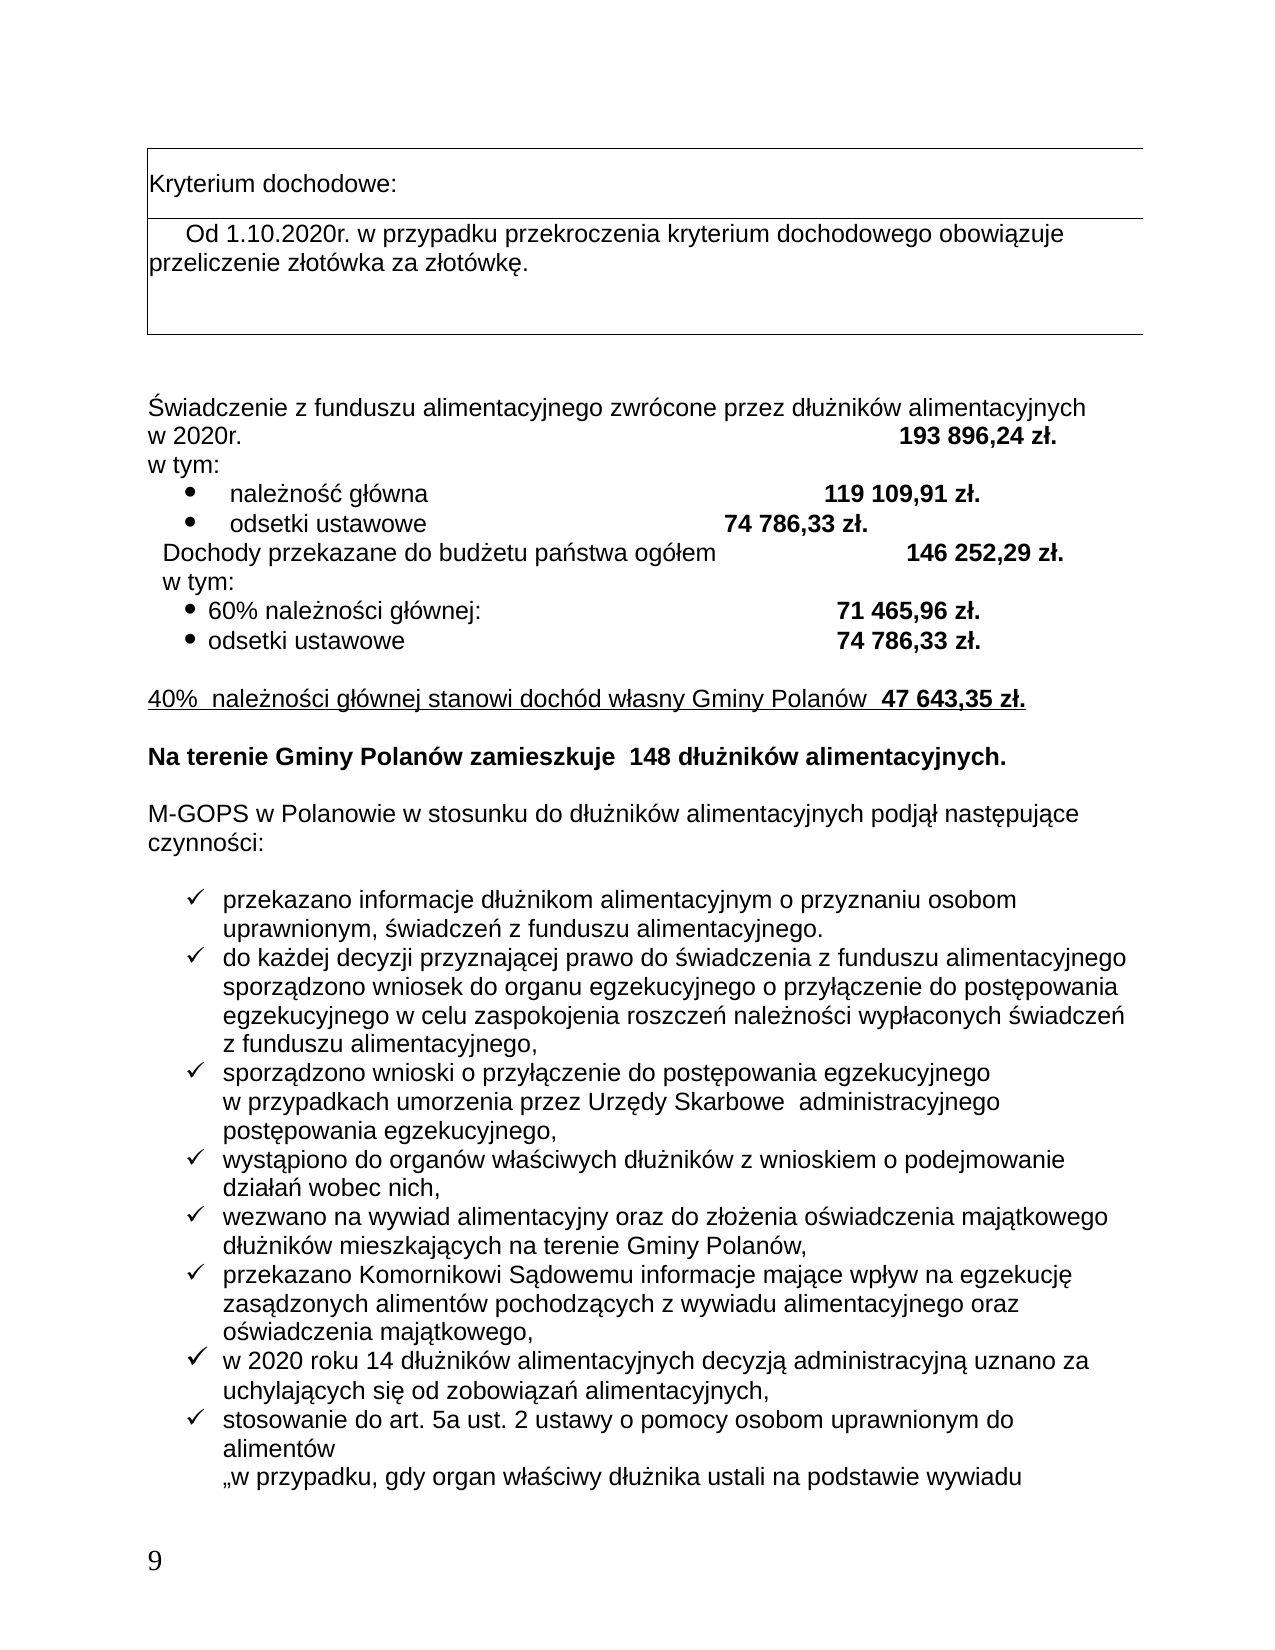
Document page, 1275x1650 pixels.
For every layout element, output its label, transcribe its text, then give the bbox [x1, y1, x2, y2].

text Na terenie Gminy Polanów zamieszkuje 148 dłużników alimentacyjnych. [148, 742, 1127, 799]
list wezwano na wywiad alimentacyjny oraz do złożenia oświadczenia majątkowego dłużników mieszkających na terenie Gminy Polanów, [185, 1202, 1127, 1260]
text M-GOPS w Polanowie w stosunku do dłużników alimentacyjnych podjął następujące czynności: [148, 799, 1127, 857]
list do każdej decyzji przyznającej prawo do świadczenia z funduszu alimentacyjnego sporządzono wniosek do organu egzekucyjnego o przyłączenie do postępowania egzekucyjnego w celu zaspokojenia roszczeń należności wypłaconych świadczeń z funduszu alimentacyjnego, [185, 943, 1127, 1058]
text w tym: [162, 567, 1127, 596]
text w tym: [148, 450, 1127, 479]
list odsetki ustawowe 74 786,33 zł. [185, 626, 1127, 656]
text Świadczenie z funduszu alimentacyjnego zwrócone przez dłużników alimentacyjnych w 2020r. 193 896,24 zł. [148, 393, 1127, 450]
list odsetki ustawowe 74 786,33 zł. [185, 509, 1127, 538]
list przekazano informacje dłużnikom alimentacyjnym o przyznaniu osobom uprawnionym, świadczeń z funduszu alimentacyjnego. [185, 886, 1127, 943]
list w 2020 roku 14 dłużników alimentacyjnych decyzją administracyjną uznano za uchylających się od zobowiązań alimentacyjnych, [185, 1346, 1127, 1405]
list sporządzono wnioski o przyłączenie do postępowania egzekucyjnego w przypadkach umorzenia przez Urzędy Skarbowe administracyjnego postępowania egzekucyjnego, [185, 1058, 1127, 1144]
list wystąpiono do organów właściwych dłużników z wnioskiem o podejmowanie działań wobec nich, [185, 1144, 1127, 1202]
list przekazano Komornikowi Sądowemu informacje mające wpływ na egzekucję zasądzonych alimentów pochodzących z wywiadu alimentacyjnego oraz oświadczenia majątkowego, [185, 1260, 1127, 1346]
text Dochody przekazane do budżetu państwa ogółem 146 252,29 zł. [162, 538, 1127, 567]
table_cell Kryterium dochodowe: [148, 149, 1143, 218]
table_cell Od 1.10.2020r. w przypadku przekroczenia kryterium dochodowego obowiązuje przeliczenie złotówka za złotówkę. [148, 219, 1143, 334]
list 60% należności głównej: 71 465,96 zł. [185, 596, 1127, 626]
list należność główna 119 109,91 zł. [185, 479, 1127, 509]
list 40% należności głównej stanowi dochód własny Gminy Polanów 47 643,35 zł. [148, 684, 1127, 713]
list stosowanie do art. 5a ust. 2 ustawy o pomocy osobom uprawnionym do alimentów „w przypadku, gdy organ właściwy dłużnika ustali na podstawie wywiadu [185, 1405, 1127, 1491]
